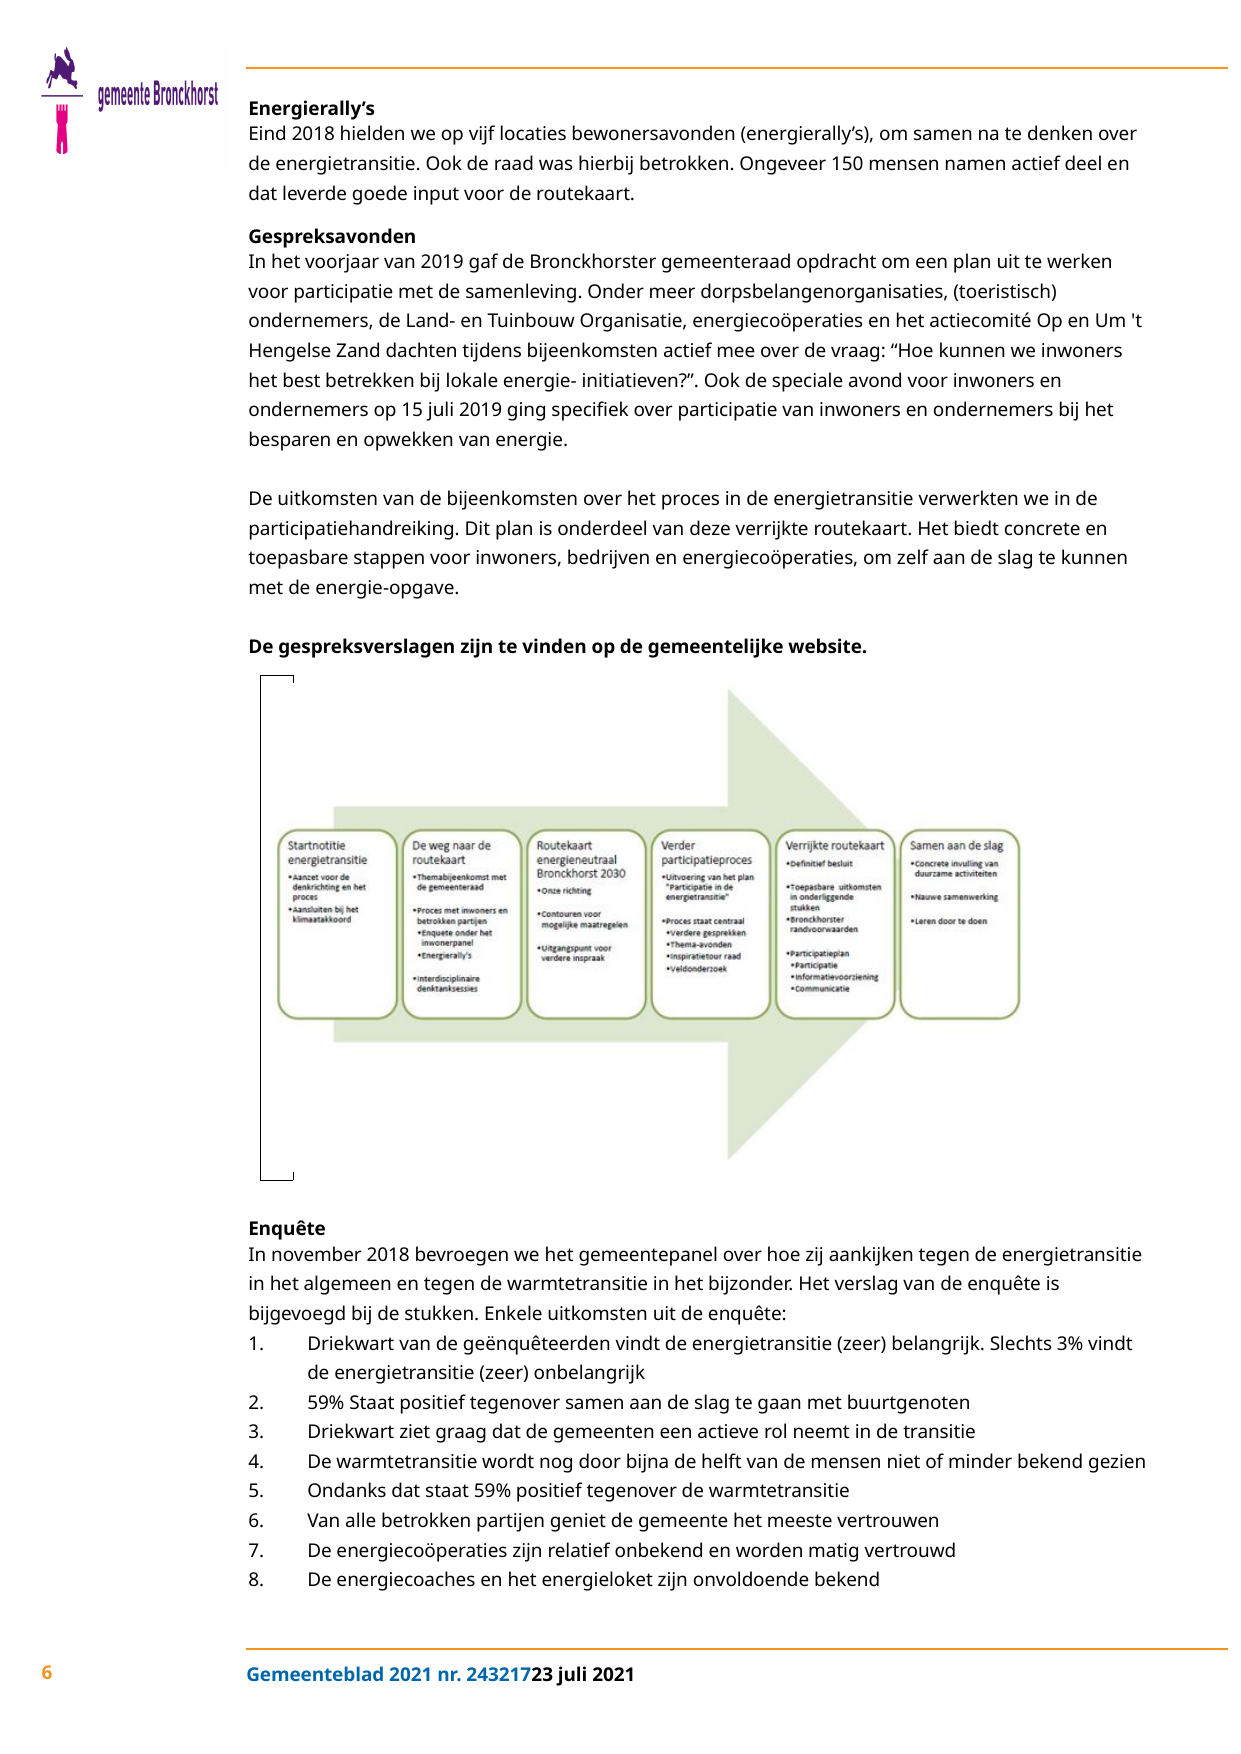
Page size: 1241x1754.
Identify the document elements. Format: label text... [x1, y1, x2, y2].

list 59% Staat positief tegenover samen aan de slag te gaan met buurtgenoten [248, 1389, 1152, 1414]
text De gespreksverslagen zijn te vinden op de gemeentelijke website. [248, 633, 1152, 659]
text Energierally’s [248, 95, 1152, 121]
list Ondanks dat staat 59% positief tegenover de warmtetransitie [248, 1478, 1152, 1503]
text De uitkomsten van de bijeenkomsten over het proces in de energietransitie verwerkten we in de participatiehandreiking. Dit plan is onderdeel van deze verrijkte routekaart. Het biedt concrete en toepasbare stappen voor inwoners, bedrijven en energiecoöperaties, om zelf aan de slag te kunnen met de energie-opgave. [248, 485, 1152, 600]
list Driekwart ziet graag dat de gemeenten een actieve rol neemt in de transitie [248, 1418, 1152, 1444]
list De warmtetransitie wordt nog door bijna de helft van de mensen niet of minder bekend gezien [248, 1448, 1152, 1474]
list Van alle betrokken partijen geniet de gemeente het meeste vertrouwen [248, 1507, 1152, 1533]
text Gespreksavonden [248, 223, 1152, 248]
text Enquête [248, 1215, 1152, 1241]
text In november 2018 bevroegen we het gemeentepanel over hoe zij aankijken tegen de energietransitie in het algemeen en tegen de warmtetransitie in het bijzonder. Het verslag van de enquête is bijgevoegd bij de stukken. Enkele uitkomsten uit de enquête: [248, 1241, 1152, 1326]
picture [41, 47, 231, 172]
text Eind 2018 hielden we op vijf locaties bewonersavonden (energierally’s), om samen na te denken over de energietransitie. Ook de raad was hierbij betrokken. Ongeveer 150 mensen namen actief deel en dat leverde goede input voor de routekaart. [248, 121, 1152, 205]
list De energiecoöperaties zijn relatief onbekend en worden matig vertrouwd [248, 1537, 1152, 1562]
list Driekwart van de geënquêteerden vindt de energietransitie (zeer) belangrijk. Slechts 3% vindt de energietransitie (zeer) onbelangrijk [248, 1330, 1152, 1385]
list De energiecoaches en het energieloket zijn onvoldoende bekend [248, 1566, 1152, 1592]
text In het voorjaar van 2019 gaf de Bronckhorster gemeenteraad opdracht om een plan uit te werken voor participatie met de samenleving. Onder meer dorpsbelangenorganisaties, (toeristisch) ondernemers, de Land- en Tuinbouw Organisatie, energiecoöperaties en het actiecomité Op en Um 't Hengelse Zand dachten tijdens bijeenkomsten actief mee over de vraag: “Hoe kunnen we inwoners het best betrekken bij lokale energie- initiatieven?”. Ook de speciale avond voor inwoners en ondernemers op 15 juli 2019 ging specifiek over participatie van inwoners en ondernemers bij het besparen en opwekken van energie. [248, 248, 1152, 452]
picture [268, 683, 1037, 1172]
